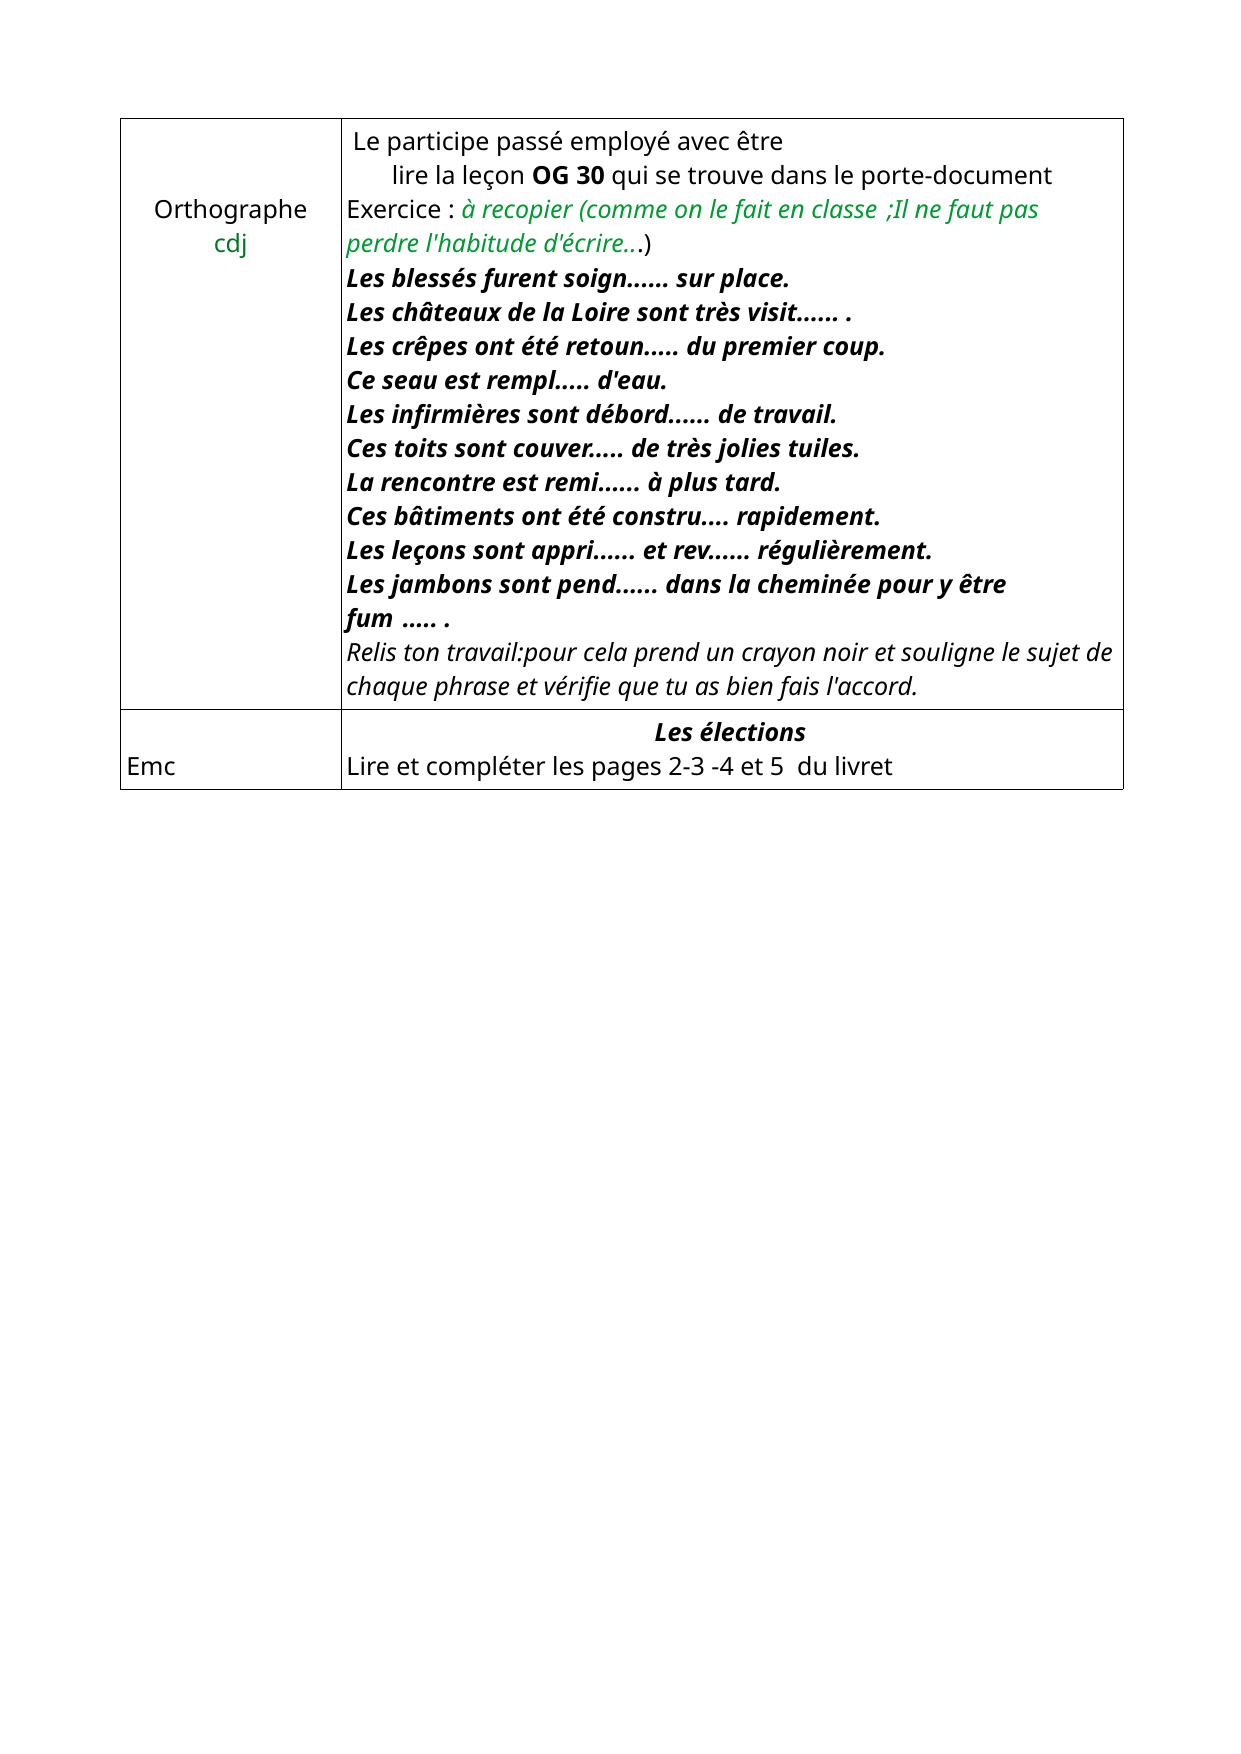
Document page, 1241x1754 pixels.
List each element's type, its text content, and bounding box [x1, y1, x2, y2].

table_cell Orthographe cdj [121, 119, 341, 709]
table_cell Emc [121, 710, 341, 788]
table_cell Les élections Lire et compléter les pages 2-3 -4 et 5 du livret [342, 710, 1123, 788]
table_cell Le participe passé employé avec être lire la leçon OG 30 qui se trouve dans le porte-document Exercice : à recopier (comme on le fait en classe ;Il ne faut pas perdre l'habitude d'écrire...) Les blessés furent soign...... sur place. Les châteaux de la Loire sont très visit...... . Les crêpes ont été retoun..... du premier coup. Ce seau est rempl..... d'eau. Les infirmières sont débord...... de travail. Ces toits sont couver..... de très jolies tuiles. La rencontre est remi...... à plus tard. Ces bâtiments ont été constru.... rapidement. Les leçons sont appri...... et rev...... régulièrement. Les jambons sont pend...... dans la cheminée pour y être fum ….. . Relis ton travail:pour cela prend un crayon noir et souligne le sujet de chaque phrase et vérifie que tu as bien fais l'accord. [342, 119, 1123, 709]
